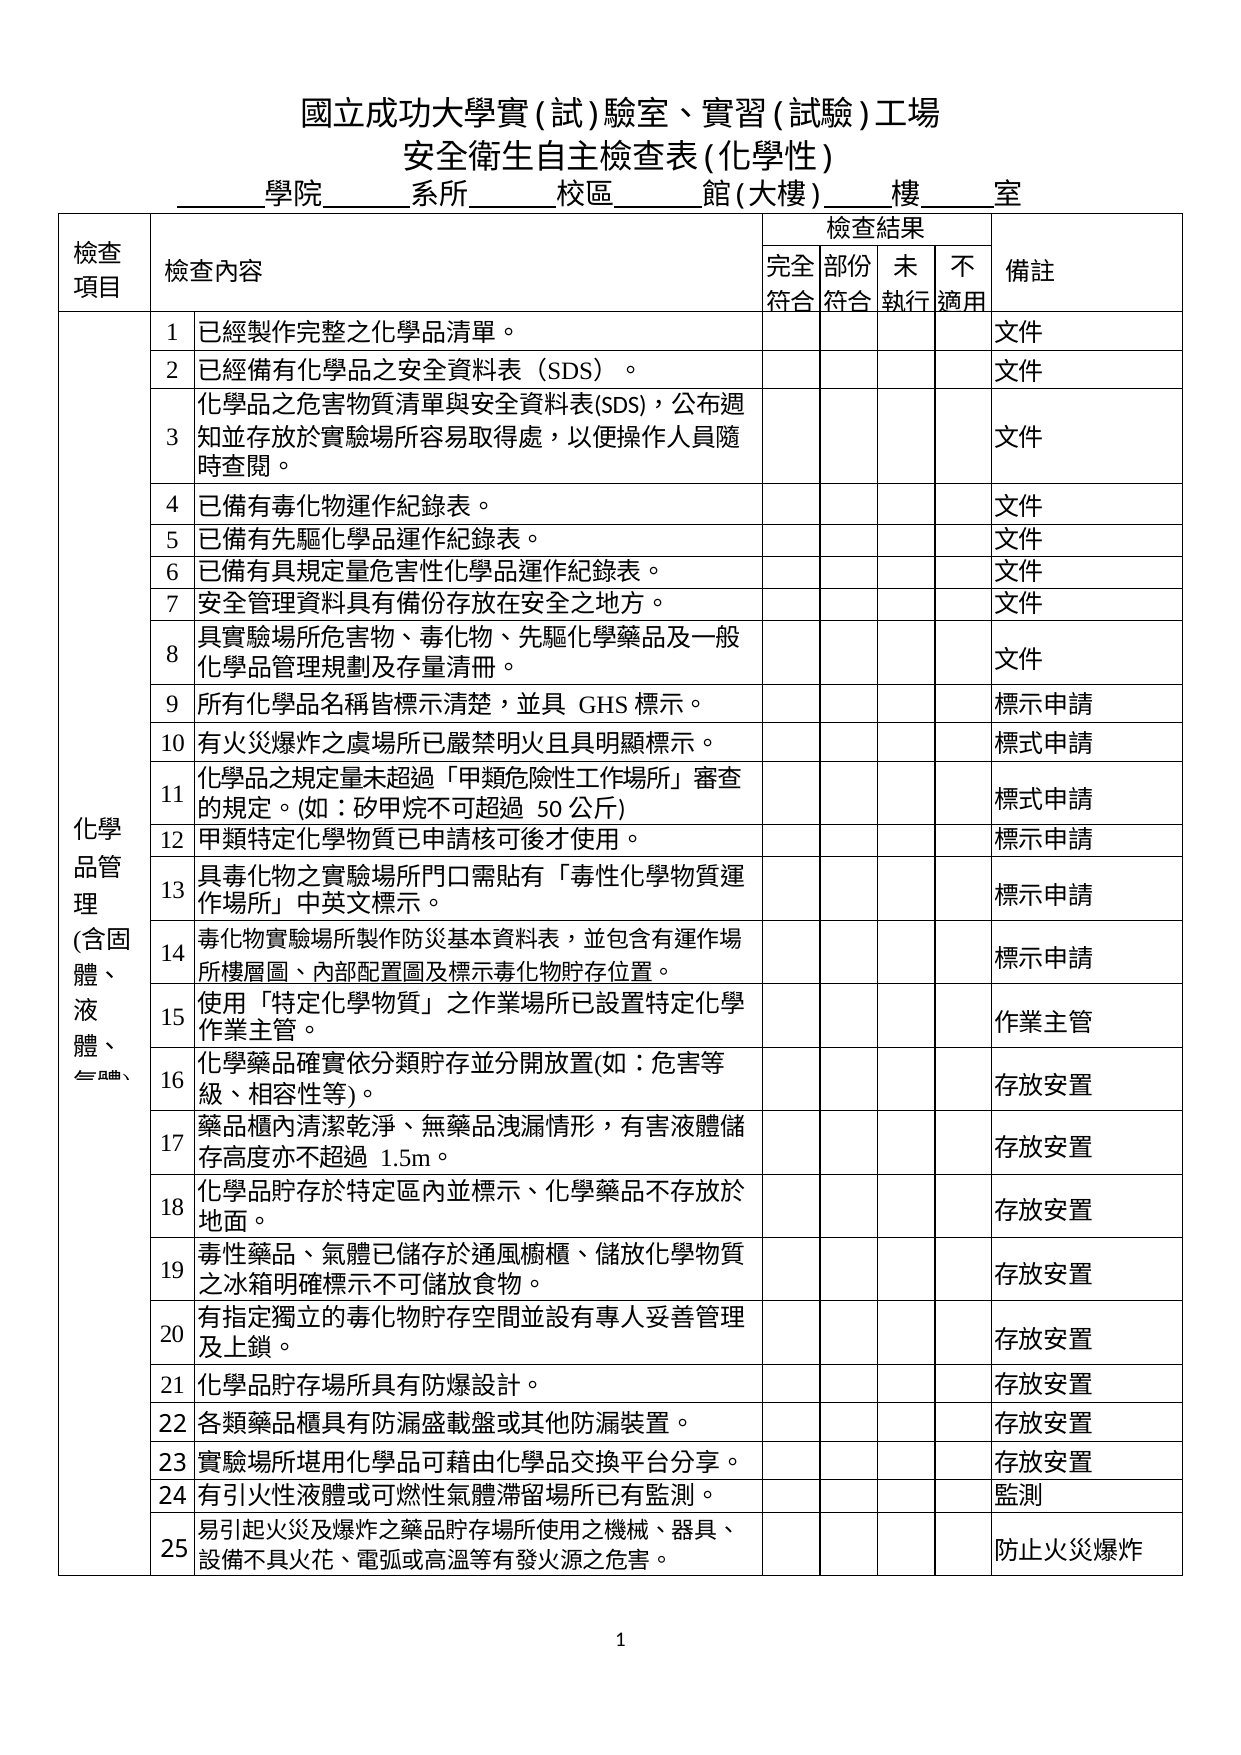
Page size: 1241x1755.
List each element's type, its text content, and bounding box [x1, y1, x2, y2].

table_cell 之冰箱明確標示不可儲放食物。 [195, 1271, 762, 1300]
table_cell 已經備有化學品之安全資料表（SDS）。 [195, 351, 762, 388]
table_cell [763, 723, 819, 761]
table_cell [59, 1546, 150, 1575]
table_cell 18 [151, 1175, 194, 1237]
table_cell 文件 [992, 351, 1182, 388]
table_cell [821, 857, 877, 920]
table_header 檢查項目 [59, 214, 150, 311]
table_cell [59, 1271, 150, 1300]
table_cell [821, 1048, 877, 1110]
table_cell 22 [151, 1403, 194, 1441]
table_cell 16 [151, 1048, 194, 1110]
table_cell [878, 312, 934, 349]
table_cell [821, 351, 877, 388]
table_cell [763, 1238, 819, 1300]
table_cell 11 [151, 762, 194, 824]
table_cell [821, 525, 877, 556]
table_cell [936, 1048, 991, 1110]
table_cell [936, 984, 991, 1047]
table_cell [59, 1174, 150, 1207]
table_cell [878, 389, 934, 483]
table_cell 21 [151, 1365, 194, 1402]
table_cell 毒化物實驗場所製作防災基本資料表，並包含有運作場所樓層圖、內部配置圖及標示毒化物貯存位置。 [195, 921, 762, 983]
table_cell 化學品管理規劃及存量清冊。 [195, 654, 762, 683]
table_cell 完全符合 [763, 246, 819, 311]
table_cell [821, 1480, 877, 1512]
table_cell 12 [151, 825, 194, 856]
table_cell [763, 525, 819, 556]
table_cell [878, 723, 934, 761]
table_cell 監測 [992, 1480, 1182, 1512]
table_cell [763, 685, 819, 722]
table_cell 存放安置 [992, 1048, 1182, 1110]
table_cell 文件 [992, 557, 1182, 588]
table_cell 作業主管 [992, 984, 1182, 1047]
table_cell [821, 921, 877, 983]
table_cell [878, 1238, 934, 1300]
table_cell [878, 984, 934, 1047]
table_cell [878, 1175, 934, 1237]
table_cell 各類藥品櫃具有防漏盛載盤或其他防漏裝置。 [195, 1403, 762, 1441]
table_cell [59, 1364, 150, 1402]
table_cell [59, 1143, 150, 1174]
table_cell 化學 [59, 794, 150, 846]
table_cell [763, 1365, 819, 1402]
table_cell 藥品櫃內清潔乾淨、無藥品洩漏情形，有害液體儲 [195, 1111, 762, 1143]
table_cell 知並存放於實驗場所容易取得處，以便操作人員隨 [195, 421, 762, 453]
table_cell [763, 1301, 819, 1364]
table_cell 標式申請 [992, 762, 1182, 824]
table_cell 文件 [992, 312, 1182, 349]
table_cell 存放安置 [992, 1301, 1182, 1364]
table_cell 1 [151, 312, 194, 349]
table_cell [936, 1480, 991, 1512]
table_cell 化學品貯存於特定區內並標示、化學藥品不存放於 [195, 1175, 762, 1207]
table_cell [878, 857, 934, 920]
table_cell [936, 723, 991, 761]
table_cell [763, 1111, 819, 1174]
table_cell [936, 825, 991, 856]
table_cell [59, 761, 150, 794]
table_cell 9 [151, 685, 194, 722]
table_cell [936, 589, 991, 620]
table_cell 24 [151, 1480, 194, 1512]
table_cell 化學品之規定量未超過「甲類危險性工作場所」審查 [195, 762, 762, 794]
table_cell 地面。 [195, 1207, 762, 1237]
table_cell [878, 921, 934, 983]
table_cell [936, 1365, 991, 1402]
table_cell 存放安置 [992, 1403, 1182, 1441]
table_cell [936, 685, 991, 722]
table_cell [878, 589, 934, 620]
table_cell [763, 589, 819, 620]
table_cell [936, 857, 991, 920]
table_cell 已經製作完整之化學品清單。 [195, 312, 762, 349]
table_cell [151, 453, 194, 483]
table_cell [59, 1207, 150, 1237]
table_cell [59, 421, 150, 453]
table_cell [878, 621, 934, 683]
table_cell [763, 825, 819, 856]
table_header 檢查結果 [763, 214, 991, 245]
table_cell [59, 453, 150, 483]
table_cell [59, 1080, 150, 1110]
table_cell [59, 1237, 150, 1271]
table_cell [936, 621, 991, 683]
table_cell [878, 1513, 934, 1575]
table_cell 存放安置 [992, 1111, 1182, 1174]
table_cell [878, 685, 934, 722]
table_cell [936, 1175, 991, 1237]
table_cell 已備有毒化物運作紀錄表。 [195, 484, 762, 523]
table_cell [763, 1480, 819, 1512]
table_cell [821, 1111, 877, 1174]
table_cell 標示申請 [992, 857, 1182, 920]
table_cell 4 [151, 484, 194, 523]
table_cell 品管理 (含固體、液 體、氣體) [59, 846, 150, 1079]
table_cell [821, 762, 877, 824]
table_cell 標式申請 [992, 723, 1182, 761]
table_cell [821, 1442, 877, 1479]
table_cell 所有化學品名稱皆標示清楚，並具 GHS 標示。 [195, 685, 762, 722]
table_cell 3 [151, 421, 194, 453]
table_cell [878, 1442, 934, 1479]
table_cell 時查閱。 [195, 453, 762, 483]
table_cell 存放安置 [992, 1238, 1182, 1300]
table_cell 設備不具火花、電弧或高溫等有發火源之危害。 [195, 1546, 762, 1575]
table_cell 6 [151, 557, 194, 588]
table_cell 有火災爆炸之虞場所已嚴禁明火且具明顯標示。 [195, 723, 762, 761]
table_cell [821, 557, 877, 588]
table_cell 13 [151, 857, 194, 920]
table_cell 23 [151, 1442, 194, 1479]
table_cell [936, 389, 991, 483]
table_cell 存高度亦不超過 1.5m。 [195, 1143, 762, 1174]
table_cell 文件 [992, 421, 1182, 453]
table_cell 文件 [992, 621, 1182, 683]
table_cell [763, 921, 819, 983]
table_cell [763, 351, 819, 388]
table_cell 的規定。(如：矽甲烷不可超過 50 公斤) [195, 794, 762, 824]
table_cell 10 [151, 723, 194, 761]
table_cell [878, 762, 934, 824]
table_cell [821, 1365, 877, 1402]
table_cell [59, 1402, 150, 1441]
table_cell [59, 654, 150, 683]
table_cell 實驗場所堪用化學品可藉由化學品交換平台分享。 [195, 1442, 762, 1479]
table_cell [821, 1513, 877, 1575]
table_cell 具實驗場所危害物、毒化物、先驅化學藥品及一般 [195, 621, 762, 654]
table_cell 2 [151, 351, 194, 388]
table_cell [936, 1301, 991, 1364]
table_cell 未執行 [878, 246, 934, 311]
table_cell [821, 685, 877, 722]
table_cell 易引起火災及爆炸之藥品貯存場所使用之機械、器具、 [195, 1513, 762, 1546]
table_cell [763, 1513, 819, 1575]
table_cell 具毒化物之實驗場所門口需貼有「毒性化學物質運 作場所」中英文標示。 [195, 857, 762, 920]
table_cell [59, 1441, 150, 1479]
table_cell [878, 1365, 934, 1402]
table_cell [59, 1512, 150, 1546]
table_cell 存放安置 [992, 1365, 1182, 1402]
table_cell [821, 621, 877, 683]
table_cell 有指定獨立的毒化物貯存空間並設有專人妥善管理 [195, 1301, 762, 1334]
table_cell 化學品之危害物質清單與安全資料表(SDS)，公布週 [195, 389, 762, 421]
table_cell 部份符合 [821, 246, 877, 311]
table_cell 標示申請 [992, 685, 1182, 722]
table_cell 及上鎖。 [195, 1334, 762, 1364]
table_cell [821, 1175, 877, 1237]
table_cell [763, 1048, 819, 1110]
table_cell [821, 1403, 877, 1441]
table_cell [878, 1480, 934, 1512]
table_cell [59, 388, 150, 421]
table_cell [763, 762, 819, 824]
table_cell 7 [151, 589, 194, 620]
table_cell [821, 484, 877, 523]
table_cell [59, 524, 150, 556]
table_cell 標示申請 [992, 825, 1182, 856]
table_cell [878, 484, 934, 523]
table_cell [763, 621, 819, 683]
table_cell [763, 1175, 819, 1237]
table_cell [151, 389, 194, 421]
table_cell [936, 1403, 991, 1441]
table_cell [878, 351, 934, 388]
table_cell [763, 389, 819, 483]
table_cell 19 [151, 1238, 194, 1300]
table_cell [821, 389, 877, 483]
table_cell [936, 1238, 991, 1300]
table_cell [763, 984, 819, 1047]
table_cell 有引火性液體或可燃性氣體滯留場所已有監測。 [195, 1480, 762, 1512]
table_cell [936, 762, 991, 824]
table_cell [763, 1442, 819, 1479]
table_cell [936, 557, 991, 588]
table_cell 級、相容性等)。 [195, 1080, 762, 1110]
table_cell [936, 1513, 991, 1575]
table_cell 20 [151, 1301, 194, 1364]
table_cell 文件 [992, 484, 1182, 523]
table_cell [992, 453, 1182, 483]
table_cell [821, 984, 877, 1047]
table_cell [878, 1048, 934, 1110]
table_cell [936, 525, 991, 556]
table_header 檢查內容 [151, 214, 762, 311]
table_cell 使用「特定化學物質」之作業場所已設置特定化學 作業主管。 [195, 984, 762, 1047]
table_cell [763, 484, 819, 523]
table_cell [59, 312, 150, 349]
table_cell 14 [151, 921, 194, 983]
table_cell 甲類特定化學物質已申請核可後才使用。 [195, 825, 762, 856]
table_cell [59, 684, 150, 722]
table_cell [59, 556, 150, 588]
table_cell 25 [151, 1513, 194, 1575]
table_cell 化學品貯存場所具有防爆設計。 [195, 1365, 762, 1402]
table_cell [821, 312, 877, 349]
table_cell 存放安置 [992, 1442, 1182, 1479]
table_cell [878, 1403, 934, 1441]
table_cell 安全管理資料具有備份存放在安全之地方。 [195, 589, 762, 620]
table_cell 8 [151, 621, 194, 683]
table_cell [936, 351, 991, 388]
table_cell [59, 588, 150, 620]
table_cell [936, 1442, 991, 1479]
table_cell [59, 620, 150, 654]
table_cell [763, 312, 819, 349]
table_cell 化學藥品確實依分類貯存並分開放置(如：危害等 [195, 1048, 762, 1079]
table_cell [763, 857, 819, 920]
table_cell [992, 389, 1182, 421]
table_cell [821, 825, 877, 856]
table_cell [878, 825, 934, 856]
table_cell 文件 [992, 589, 1182, 620]
table_cell 文件 [992, 525, 1182, 556]
table_cell [59, 722, 150, 761]
table_cell [878, 557, 934, 588]
table_cell 已備有先驅化學品運作紀錄表。 [195, 525, 762, 556]
table_cell [936, 312, 991, 349]
table_cell 標示申請 [992, 921, 1182, 983]
table_cell [821, 1301, 877, 1364]
table_cell [59, 1334, 150, 1364]
table_cell [59, 1300, 150, 1334]
table_cell 17 [151, 1111, 194, 1174]
table_cell [821, 723, 877, 761]
table_cell [936, 921, 991, 983]
table_cell [936, 484, 991, 523]
table_cell [821, 589, 877, 620]
table_cell [878, 525, 934, 556]
table_cell [763, 1403, 819, 1441]
table_cell [59, 1110, 150, 1143]
table_cell [763, 557, 819, 588]
table_header 備註 [992, 214, 1182, 311]
table_cell [59, 350, 150, 388]
table_cell 15 [151, 984, 194, 1047]
table_cell [59, 1479, 150, 1512]
table_cell 5 [151, 525, 194, 556]
table_cell 存放安置 [992, 1175, 1182, 1237]
table_cell [878, 1301, 934, 1364]
table_cell [936, 1111, 991, 1174]
table_cell [878, 1111, 934, 1174]
table_cell [821, 1238, 877, 1300]
table_cell 毒性藥品、氣體已儲存於通風櫥櫃、儲放化學物質 [195, 1238, 762, 1271]
table_cell 不適用 [936, 246, 991, 311]
table_cell [59, 483, 150, 523]
table_cell 防止火災爆炸 [992, 1513, 1182, 1575]
table_cell 已備有具規定量危害性化學品運作紀錄表。 [195, 557, 762, 588]
